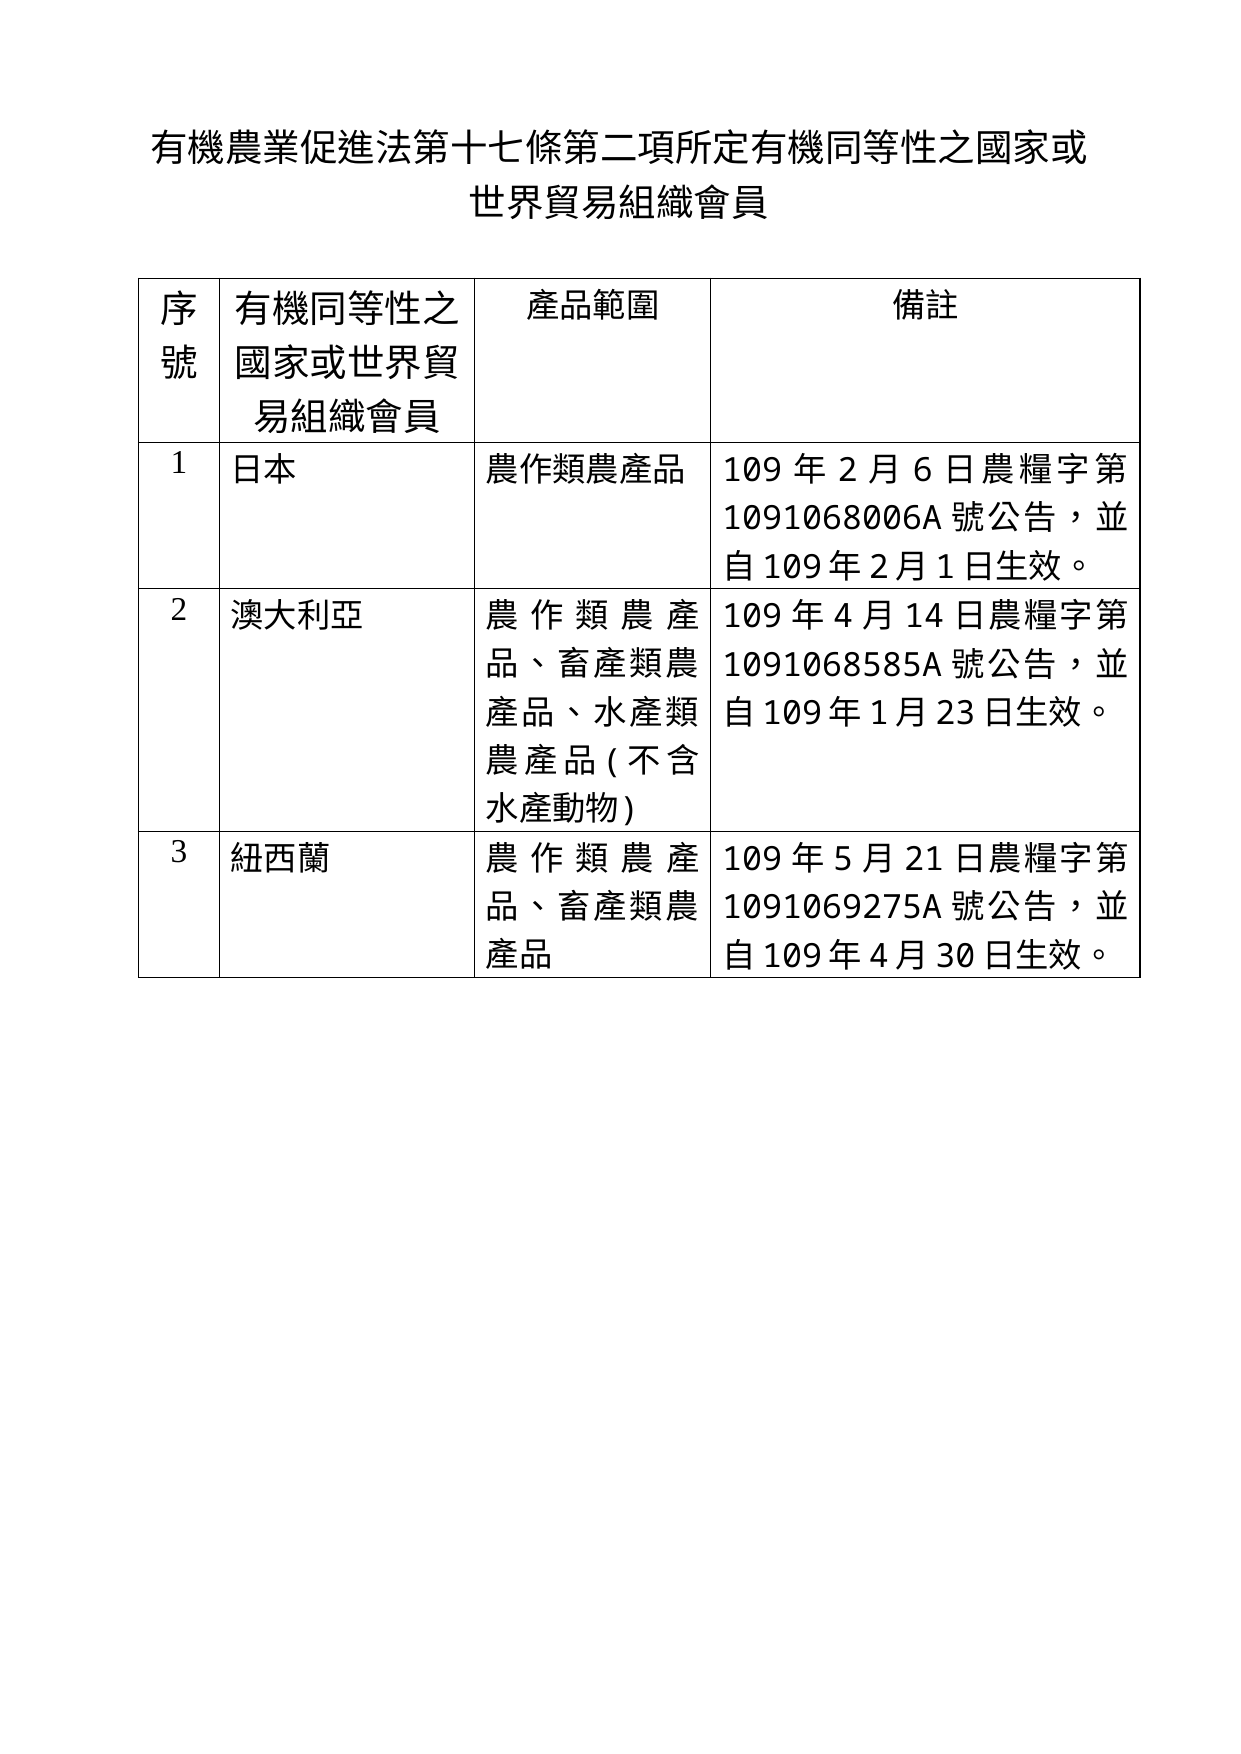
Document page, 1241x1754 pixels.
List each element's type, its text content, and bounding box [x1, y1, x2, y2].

table_cell 109年5月21日農糧字第1091069275A號公告，並自109年4月30日生效。 [711, 832, 1139, 977]
table_cell 2 [139, 589, 219, 831]
table_cell 農作類農產品、畜產類農產品 [475, 832, 710, 977]
table_cell 農作類農產品、畜產類農產品、水產類農產品(不含水產動物) [475, 589, 710, 831]
table_cell 1 [139, 443, 219, 588]
table_cell 3 [139, 832, 219, 977]
table_cell 109年4月14日農糧字第1091068585A號公告，並自109年1月23日生效。 [711, 589, 1139, 831]
table_header 序號 [139, 279, 219, 442]
text 有機農業促進法第十七條第二項所定有機同等性之國家或世界貿易組織會員 [150, 118, 1087, 227]
table_cell 日本 [220, 443, 474, 588]
table_header 產品範圍 [475, 279, 710, 442]
table_cell 澳大利亞 [220, 589, 474, 831]
table_header 有機同等性之國家或世界貿易組織會員 [220, 279, 474, 442]
table_cell 紐西蘭 [220, 832, 474, 977]
table_cell 農作類農產品 [475, 443, 710, 588]
table_cell 109年2月6日農糧字第1091068006A號公告，並自109年2月1日生效。 [711, 443, 1139, 588]
table_header 備註 [711, 279, 1139, 442]
